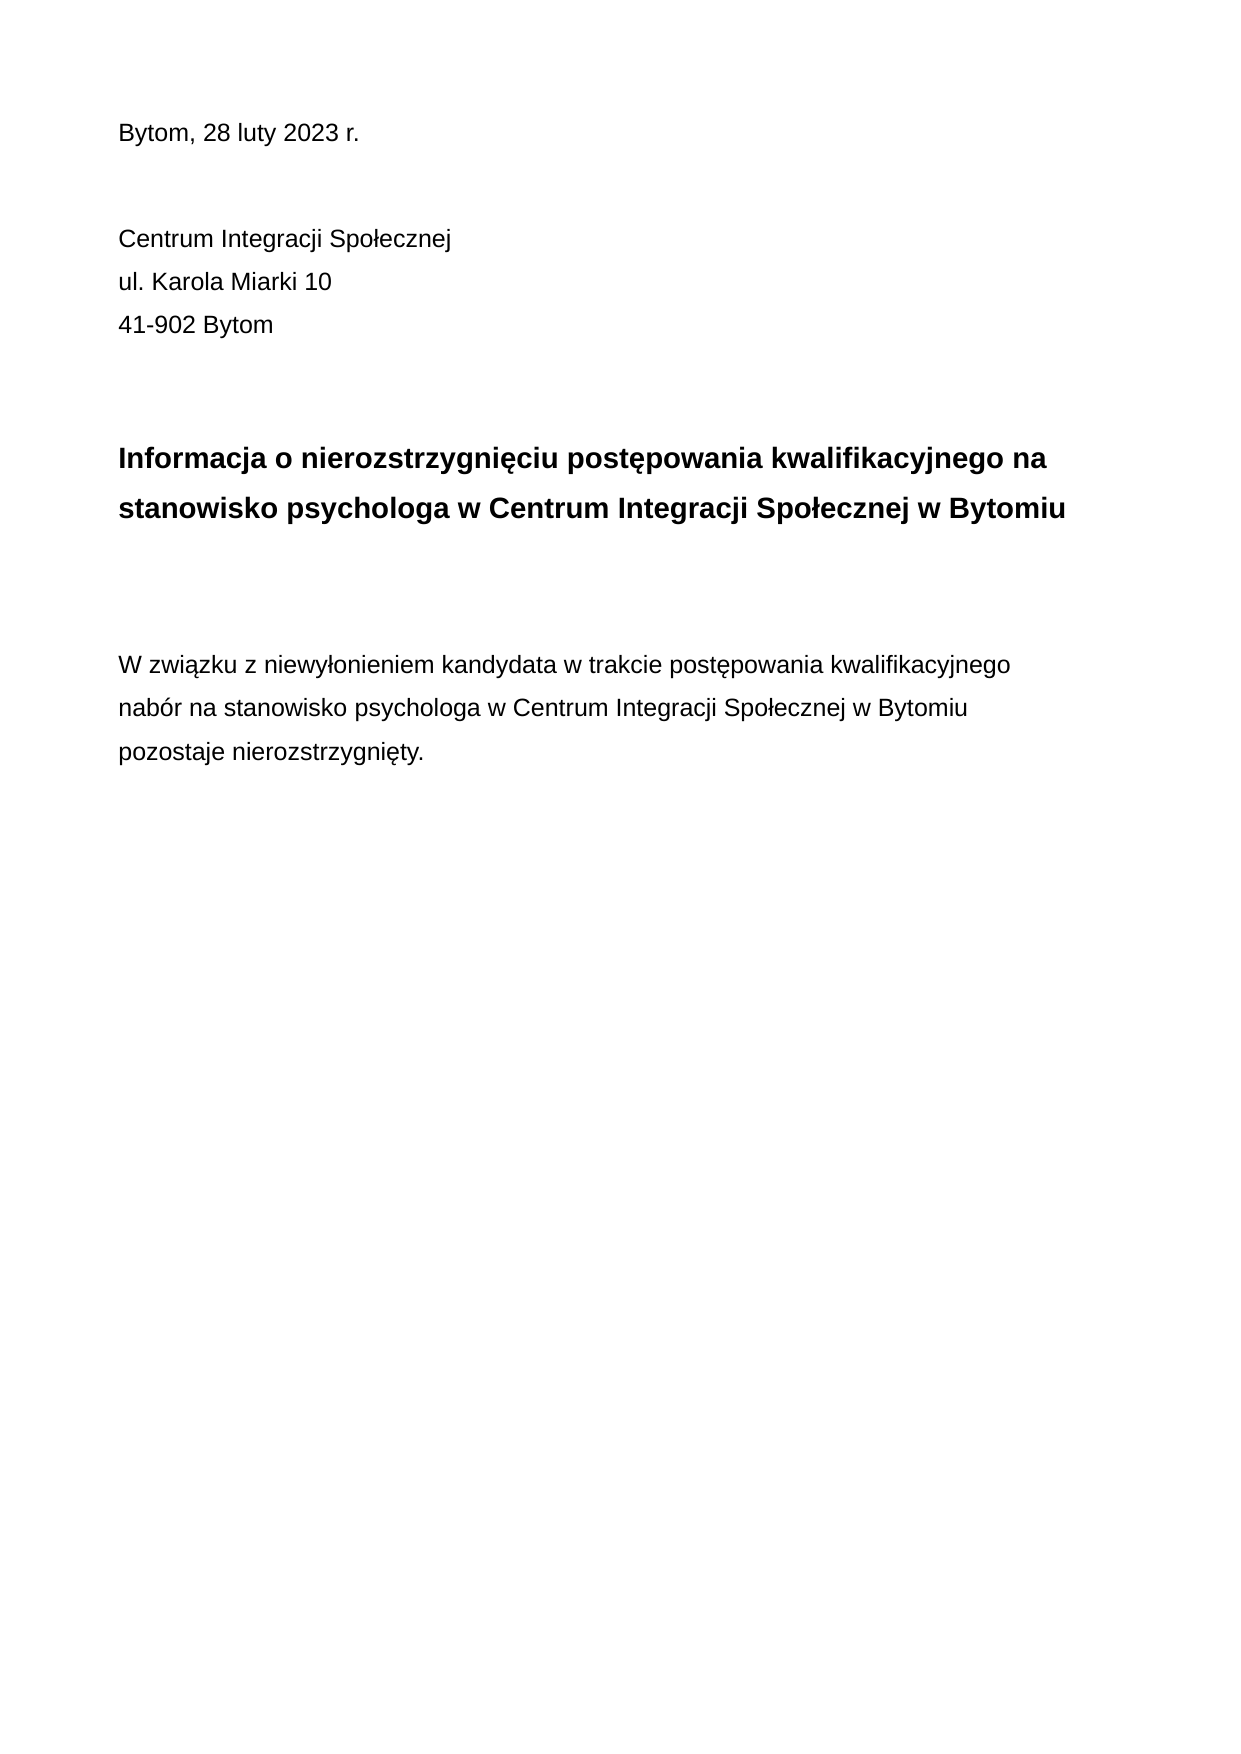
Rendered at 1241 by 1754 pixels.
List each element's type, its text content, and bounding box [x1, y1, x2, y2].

text ul. Karola Miarki 10 [118, 267, 1059, 296]
text W związku z niewyłonieniem kandydata w trakcie postępowania kwalifikacyjnego nabór na stanowisko psychologa w Centrum Integracji Społecznej w Bytomiu pozostaje nierozstrzygnięty. [118, 650, 1059, 765]
text 41-902 Bytom [118, 310, 1059, 339]
text Centrum Integracji Społecznej [118, 224, 1059, 252]
text Bytom, 28 luty 2023 r. [118, 118, 1059, 147]
subtitle Informacja o nierozstrzygnięciu postępowania kwalifikacyjnego na stanowisko psychologa w Centrum Integracji Społecznej w Bytomiu [118, 441, 1122, 525]
